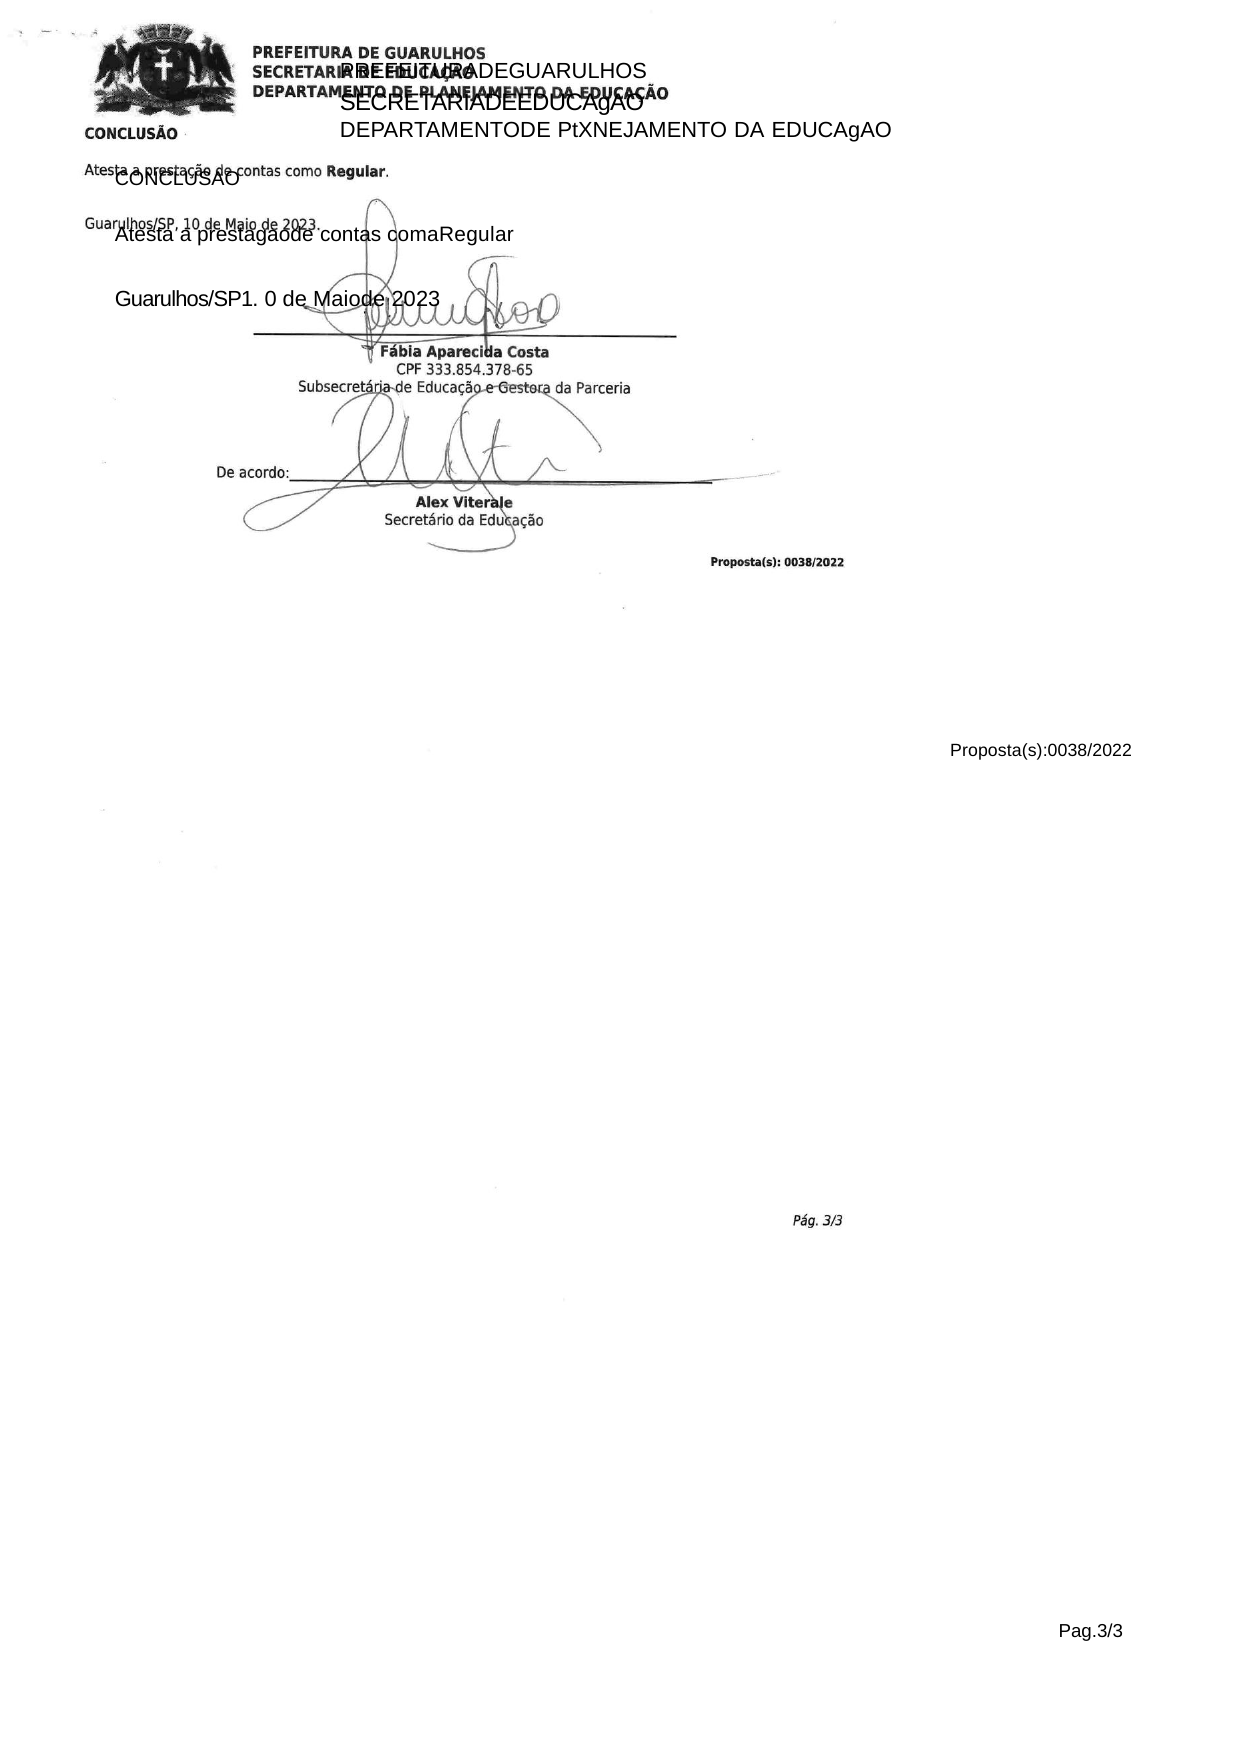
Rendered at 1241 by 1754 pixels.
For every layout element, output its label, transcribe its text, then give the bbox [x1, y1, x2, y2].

text Proposta(s):0038/2022 [950, 740, 1157, 760]
text PREFEITURADEGUARULHOS [339, 59, 920, 84]
text SECRETARIADEEDUCAgAO [339, 89, 920, 116]
text Guarulhos/SP1. 0 de Maiode 2023 [114, 286, 535, 311]
text Pag.3/3 [1058, 1621, 1148, 1641]
text Atesta a prestagaode contas comaRegular [114, 223, 535, 246]
text CONCLUSAO [114, 167, 265, 189]
picture [0, 0, 1241, 1754]
text DEPARTAMENTODE PtXNEJAMENTO DA EDUCAgAO [339, 118, 920, 142]
